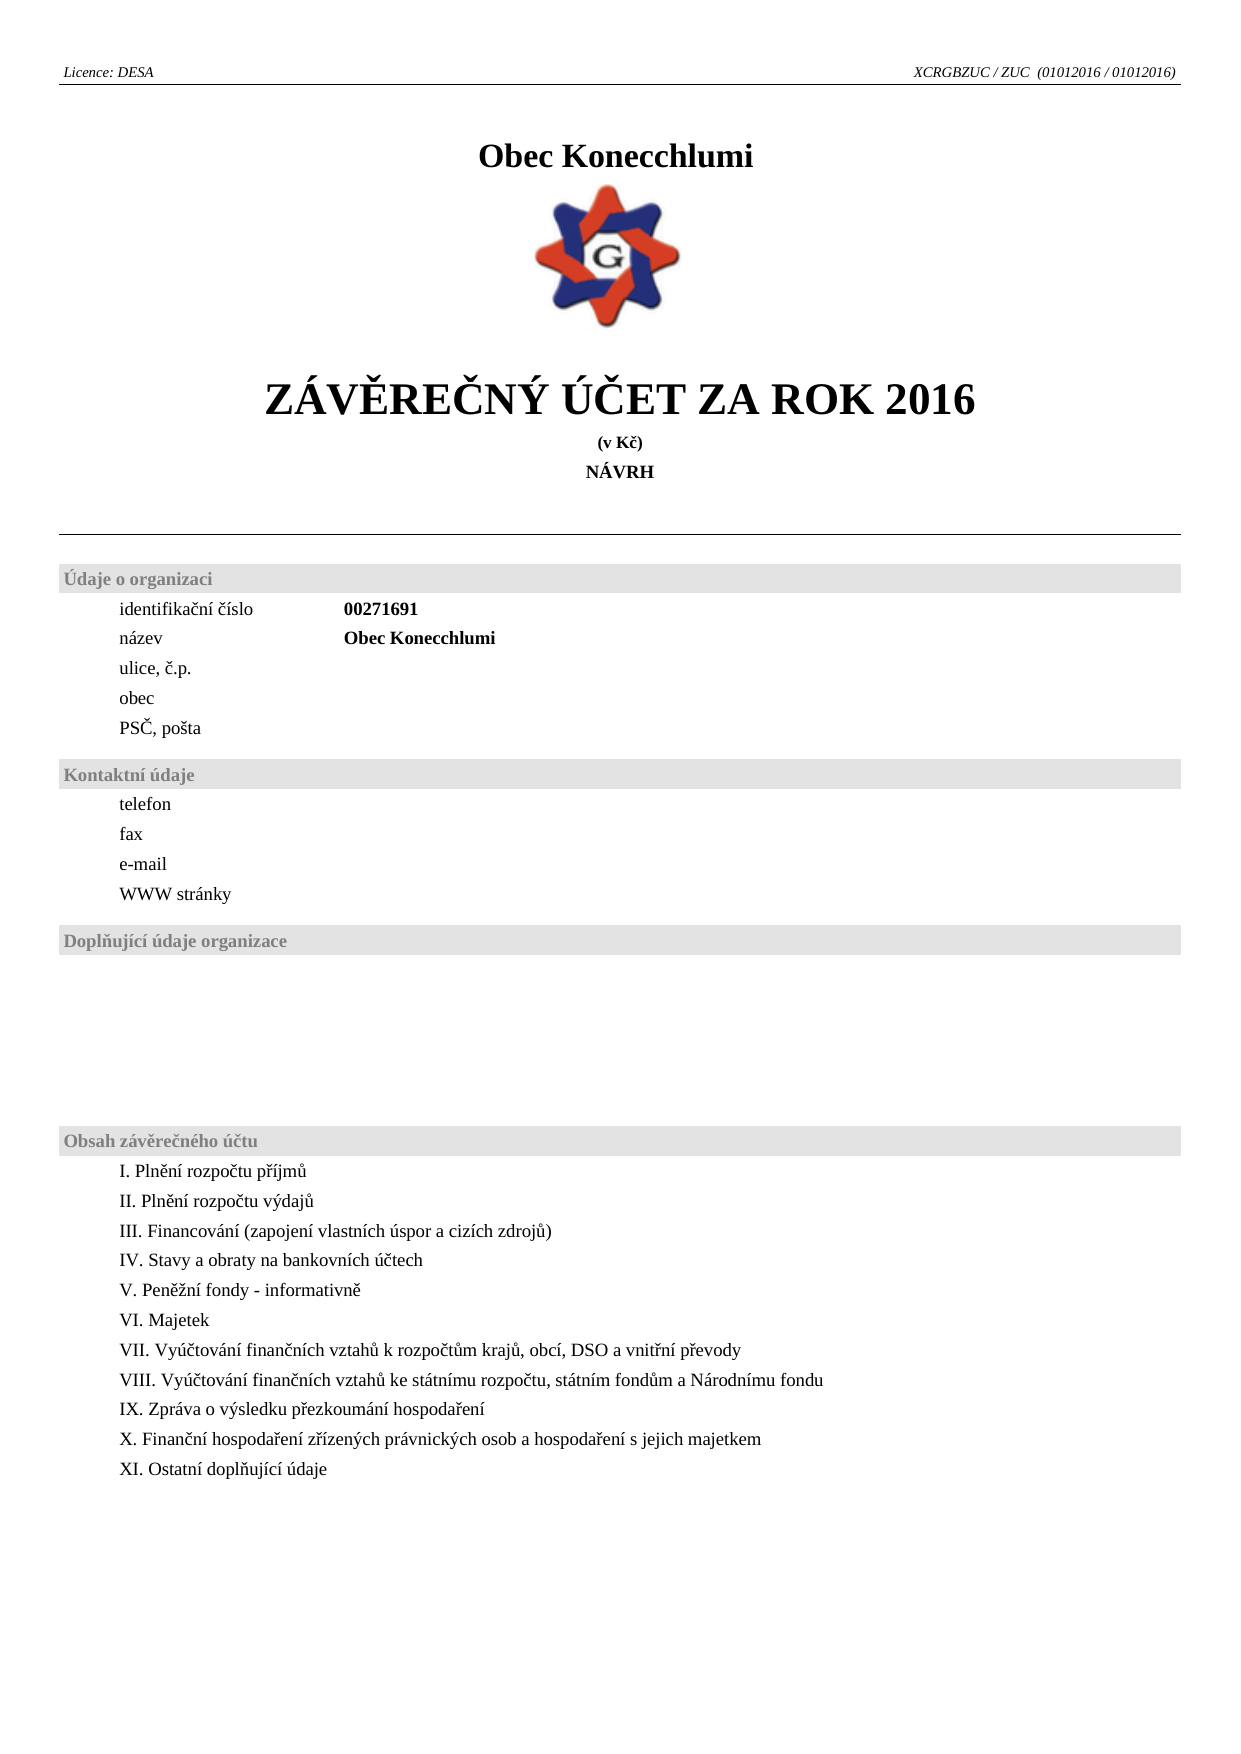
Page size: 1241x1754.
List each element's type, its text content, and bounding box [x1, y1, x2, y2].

table_header XCRGBZUC / ZUC (01012016 / 01012016) [261, 59, 1181, 84]
table_cell e-mail [115, 849, 339, 878]
table_cell [710, 179, 1181, 226]
table_cell ZÁVĚREČNÝ ÚČET ZA ROK 2016 [171, 368, 1069, 428]
table_cell [59, 1275, 115, 1305]
table_cell Obec Konecchlumi [340, 623, 1181, 653]
table_cell [59, 1006, 1181, 1023]
table_cell telefon [115, 789, 339, 819]
table_cell XI. Ostatní doplňující údaje [115, 1454, 1181, 1483]
table_cell [59, 683, 115, 712]
table_cell [59, 849, 115, 878]
table_cell VII. Vyúčtování finančních vztahů k rozpočtům krajů, obcí, DSO a vnitřní převody [115, 1335, 1181, 1364]
table_cell VIII. Vyúčtování finančních vztahů ke státnímu rozpočtu, státním fondům a Národnímu fondu [115, 1364, 1181, 1394]
table_cell [59, 1335, 115, 1364]
table_cell [59, 713, 115, 742]
table_cell [59, 955, 1181, 972]
table_cell [1069, 274, 1181, 321]
table_cell [59, 1092, 1181, 1109]
table_cell IX. Zpráva o výsledku přezkoumání hospodaření [115, 1394, 1181, 1424]
table_cell [171, 486, 1069, 533]
table_cell [171, 321, 1069, 368]
table_cell [59, 1186, 115, 1215]
table_cell [59, 1156, 115, 1186]
table_cell [1069, 428, 1181, 456]
table_cell V. Peněžní fondy - informativně [115, 1275, 1181, 1305]
table_cell [59, 368, 171, 428]
table_cell [59, 789, 115, 819]
table_cell [59, 1041, 1181, 1058]
table_cell [59, 623, 115, 653]
table_cell [171, 226, 534, 273]
table_cell PSČ, pošta [115, 713, 339, 742]
table_cell [59, 132, 171, 179]
table_cell [59, 85, 1181, 132]
table_cell WWW stránky [115, 879, 339, 908]
table_cell [59, 321, 171, 368]
table_cell [1069, 321, 1181, 368]
table_cell [59, 535, 1181, 563]
table_cell IV. Stavy a obraty na bankovních účtech [115, 1245, 1181, 1275]
table_cell X. Finanční hospodaření zřízených právnických osob a hospodaření s jejich majetkem [115, 1424, 1181, 1454]
table_cell [59, 486, 171, 533]
table_cell [59, 1024, 1181, 1041]
table_cell [59, 1109, 1181, 1126]
table_cell [59, 179, 530, 226]
table_cell [59, 879, 115, 908]
table_cell [59, 819, 115, 849]
table_cell [1069, 132, 1181, 179]
table_cell Doplňující údaje organizace [59, 925, 1181, 955]
table_cell [59, 456, 171, 486]
table_cell [59, 1364, 115, 1394]
table_cell I. Plnění rozpočtu příjmů [115, 1156, 1181, 1186]
table_cell [59, 1394, 115, 1424]
table_cell VI. Majetek [115, 1305, 1181, 1334]
table_cell [59, 972, 1181, 989]
table_cell [682, 274, 1069, 321]
table_cell [59, 989, 1181, 1006]
table_cell [59, 1215, 115, 1245]
table_cell [59, 1424, 115, 1454]
table_cell obec [115, 683, 339, 712]
table_cell [59, 653, 115, 683]
table_cell [59, 226, 171, 273]
table_cell [59, 908, 1181, 925]
table_cell název [115, 623, 339, 653]
table_cell [59, 274, 171, 321]
table_cell [340, 819, 1181, 849]
table_cell [340, 653, 1181, 683]
table_cell Údaje o organizaci [59, 564, 1181, 593]
table_cell 00271691 [340, 593, 1181, 623]
table_cell Obec Konecchlumi [171, 132, 1069, 179]
table_cell [59, 1245, 115, 1275]
table_cell [171, 274, 534, 321]
table_cell [1069, 368, 1181, 428]
table_cell [1069, 456, 1181, 486]
table_cell [340, 713, 1181, 742]
table_cell ulice, č.p. [115, 653, 339, 683]
table_cell [1069, 226, 1181, 273]
table_cell [59, 1454, 115, 1483]
table_cell II. Plnění rozpočtu výdajů [115, 1186, 1181, 1215]
table_cell [530, 179, 710, 226]
table_cell Obsah závěrečného účtu [59, 1126, 1181, 1156]
table_cell [682, 226, 1069, 273]
table_cell Kontaktní údaje [59, 759, 1181, 789]
table_cell [340, 879, 1181, 908]
table_cell [59, 593, 115, 623]
table_cell fax [115, 819, 339, 849]
table_cell [340, 849, 1181, 878]
table_cell [340, 789, 1181, 819]
table_cell NÁVRH [171, 456, 1069, 486]
table_cell [59, 1058, 1181, 1075]
table_cell [59, 742, 1181, 759]
table_cell (v Kč) [171, 428, 1069, 456]
picture [534, 183, 682, 331]
table_cell III. Financování (zapojení vlastních úspor a cizích zdrojů) [115, 1215, 1181, 1245]
table_cell [59, 428, 171, 456]
table_cell [1069, 486, 1181, 533]
table_cell [59, 1075, 1181, 1092]
table_cell identifikační číslo [115, 593, 339, 623]
table_cell [59, 1305, 115, 1334]
table_header Licence: DESA [59, 59, 261, 84]
table_cell [340, 683, 1181, 712]
